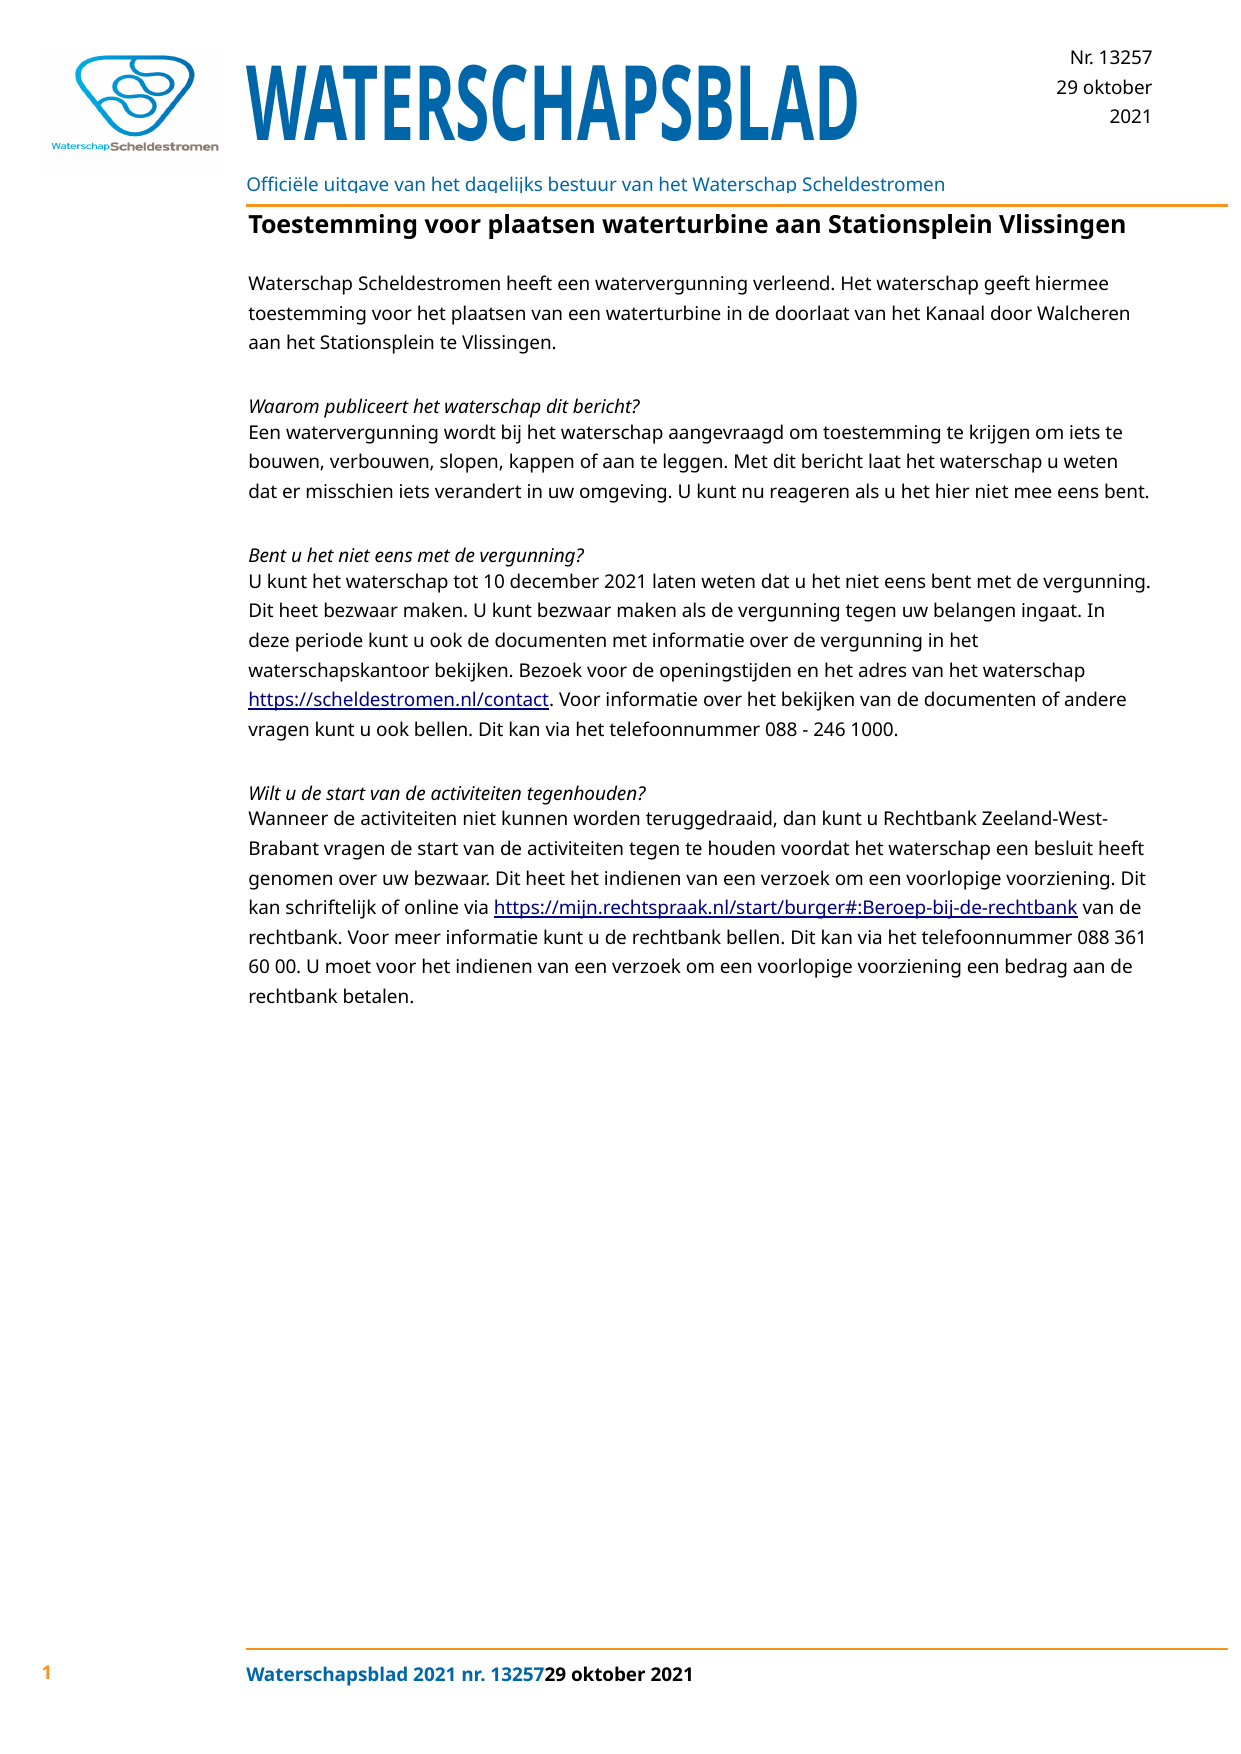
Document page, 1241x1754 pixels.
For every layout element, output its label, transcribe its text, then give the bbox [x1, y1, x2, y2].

picture [41, 47, 231, 172]
text Wilt u de start van de activiteiten tegenhouden? [248, 780, 1152, 806]
text Waterschap Scheldestromen heeft een watervergunning verleend. Het waterschap geeft hiermee toestemming voor het plaatsen van een waterturbine in de doorlaat van het Kanaal door Walcheren aan het Stationsplein te Vlissingen. [248, 270, 1152, 355]
text Een watervergunning wordt bij het waterschap aangevraagd om toestemming te krijgen om iets te bouwen, verbouwen, slopen, kappen of aan te leggen. Met dit bericht laat het waterschap u weten dat er misschien iets verandert in uw omgeving. U kunt nu reageren als u het hier niet mee eens bent. [248, 419, 1152, 504]
text Wanneer de activiteiten niet kunnen worden teruggedraaid, dan kunt u Rechtbank Zeeland-West-Brabant vragen de start van de activiteiten tegen te houden voordat het waterschap een besluit heeft genomen over uw bezwaar. Dit heet het indienen van een verzoek om een voorlopige voorziening. Dit kan schriftelijk of online via https://mijn.rechtspraak.nl/start/burger#:Beroep-bij-de-rechtbank van de rechtbank. Voor meer informatie kunt u de rechtbank bellen. Dit kan via het telefoonnummer 088 361 60 00. U moet voor het indienen van een verzoek om een voorlopige voorziening een bedrag aan de rechtbank betalen. [248, 806, 1152, 1009]
text U kunt het waterschap tot 10 december 2021 laten weten dat u het niet eens bent met de vergunning. Dit heet bezwaar maken. U kunt bezwaar maken als de vergunning tegen uw belangen ingaat. In deze periode kunt u ook de documenten met informatie over de vergunning in het waterschapskantoor bekijken. Bezoek voor de openingstijden en het adres van het waterschap https://scheldestromen.nl/contact. Voor informatie over het bekijken van de documenten of andere vragen kunt u ook bellen. Dit kan via het telefoonnummer 088 - 246 1000. [248, 568, 1152, 742]
text Toestemming voor plaatsen waterturbine aan Stationsplein Vlissingen [248, 207, 1152, 241]
text Bent u het niet eens met de vergunning? [248, 542, 1152, 568]
text Waarom publiceert het waterschap dit bericht? [248, 393, 1152, 419]
